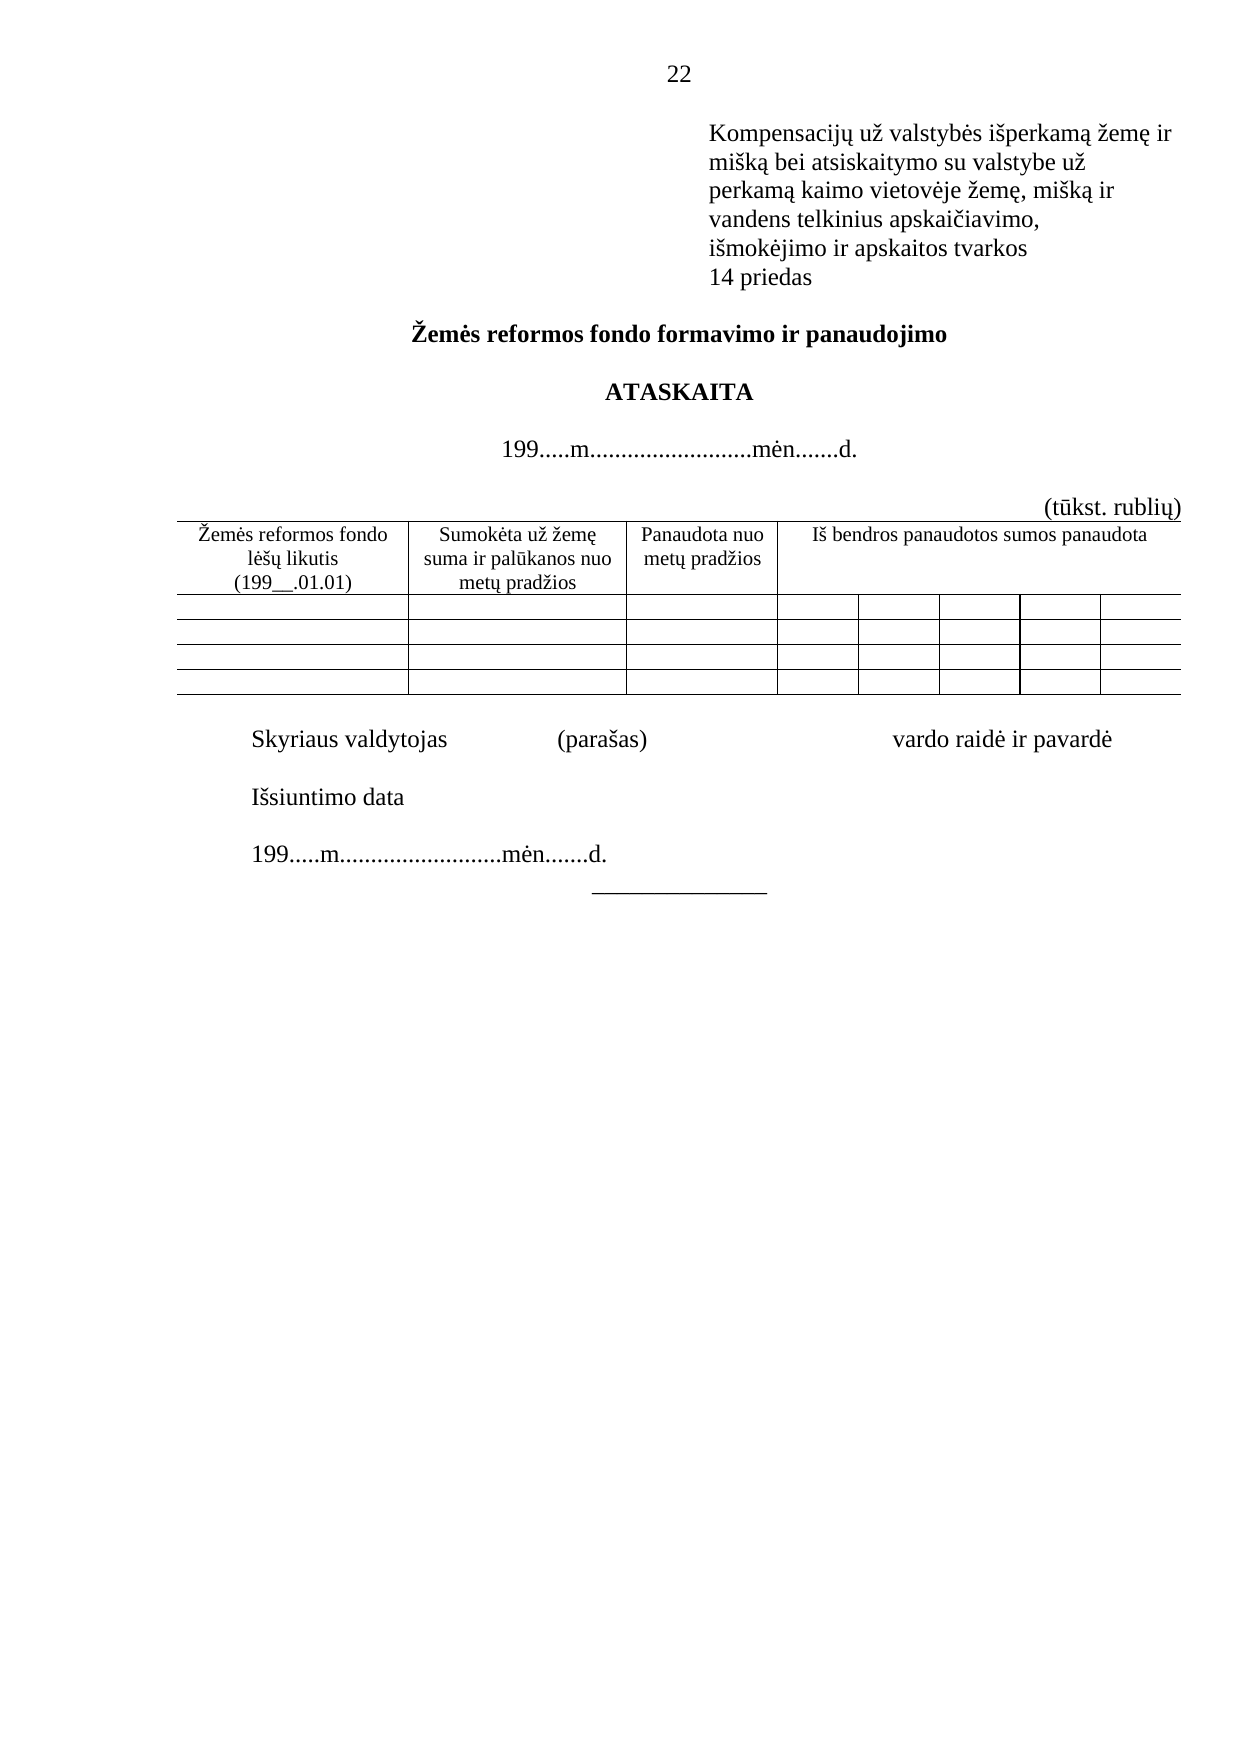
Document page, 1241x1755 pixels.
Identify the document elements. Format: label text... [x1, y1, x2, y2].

table_cell [627, 670, 777, 694]
table_cell [1101, 595, 1181, 619]
table_cell [1021, 670, 1100, 694]
table_cell [409, 670, 626, 694]
table_cell [778, 620, 858, 644]
table_cell [859, 645, 939, 669]
table_cell [940, 595, 1019, 619]
text Kompensacijų už valstybės išperkamą žemę ir [177, 118, 1181, 147]
table_cell [859, 670, 939, 694]
table_cell [627, 645, 777, 669]
table_cell [1101, 645, 1181, 669]
text Skyriaus valdytojas (parašas) vardo raidė ir pavardė [177, 724, 1181, 753]
table_cell [778, 670, 858, 694]
text Žemės reformos fondo formavimo ir panaudojimo [177, 319, 1181, 348]
table_header Žemės reformos fondo lėšų likutis (199__.01.01) [177, 522, 408, 594]
table_cell [409, 645, 626, 669]
table_header Panaudota nuo metų pradžios [627, 522, 777, 594]
table_cell [177, 645, 408, 669]
table_cell [409, 595, 626, 619]
text išmokėjimo ir apskaitos tvarkos [177, 233, 1181, 262]
table_cell [177, 620, 408, 644]
text vandens telkinius apskaičiavimo, [177, 204, 1181, 233]
text (tūkst. rublių) [177, 492, 1181, 521]
text ______________ [177, 868, 1181, 897]
table_cell [1101, 620, 1181, 644]
text mišką bei atsiskaitymo su valstybe už [177, 147, 1181, 176]
table_cell [778, 595, 858, 619]
table_cell [1021, 645, 1100, 669]
table_cell [1101, 670, 1181, 694]
text 14 priedas [177, 262, 1181, 291]
table_cell [859, 595, 939, 619]
table_cell [940, 620, 1019, 644]
table_cell [1021, 620, 1100, 644]
table_cell [627, 620, 777, 644]
table_header Iš bendros panaudotos sumos panaudota [778, 522, 1181, 594]
table_cell [778, 645, 858, 669]
text Išsiuntimo data [177, 782, 1181, 810]
text 199.....m..........................mėn.......d. [177, 434, 1181, 463]
table_cell [177, 595, 408, 619]
text 199.....m..........................mėn.......d. [177, 839, 1181, 868]
table_cell [409, 620, 626, 644]
table_cell [940, 645, 1019, 669]
table_header Sumokėta už žemę suma ir palūkanos nuo metų pradžios [409, 522, 626, 594]
text ATASKAITA [177, 377, 1181, 406]
table_cell [859, 620, 939, 644]
text perkamą kaimo vietovėje žemę, mišką ir [177, 176, 1181, 204]
table_cell [177, 670, 408, 694]
table_cell [627, 595, 777, 619]
table_cell [940, 670, 1019, 694]
table_cell [1021, 595, 1100, 619]
